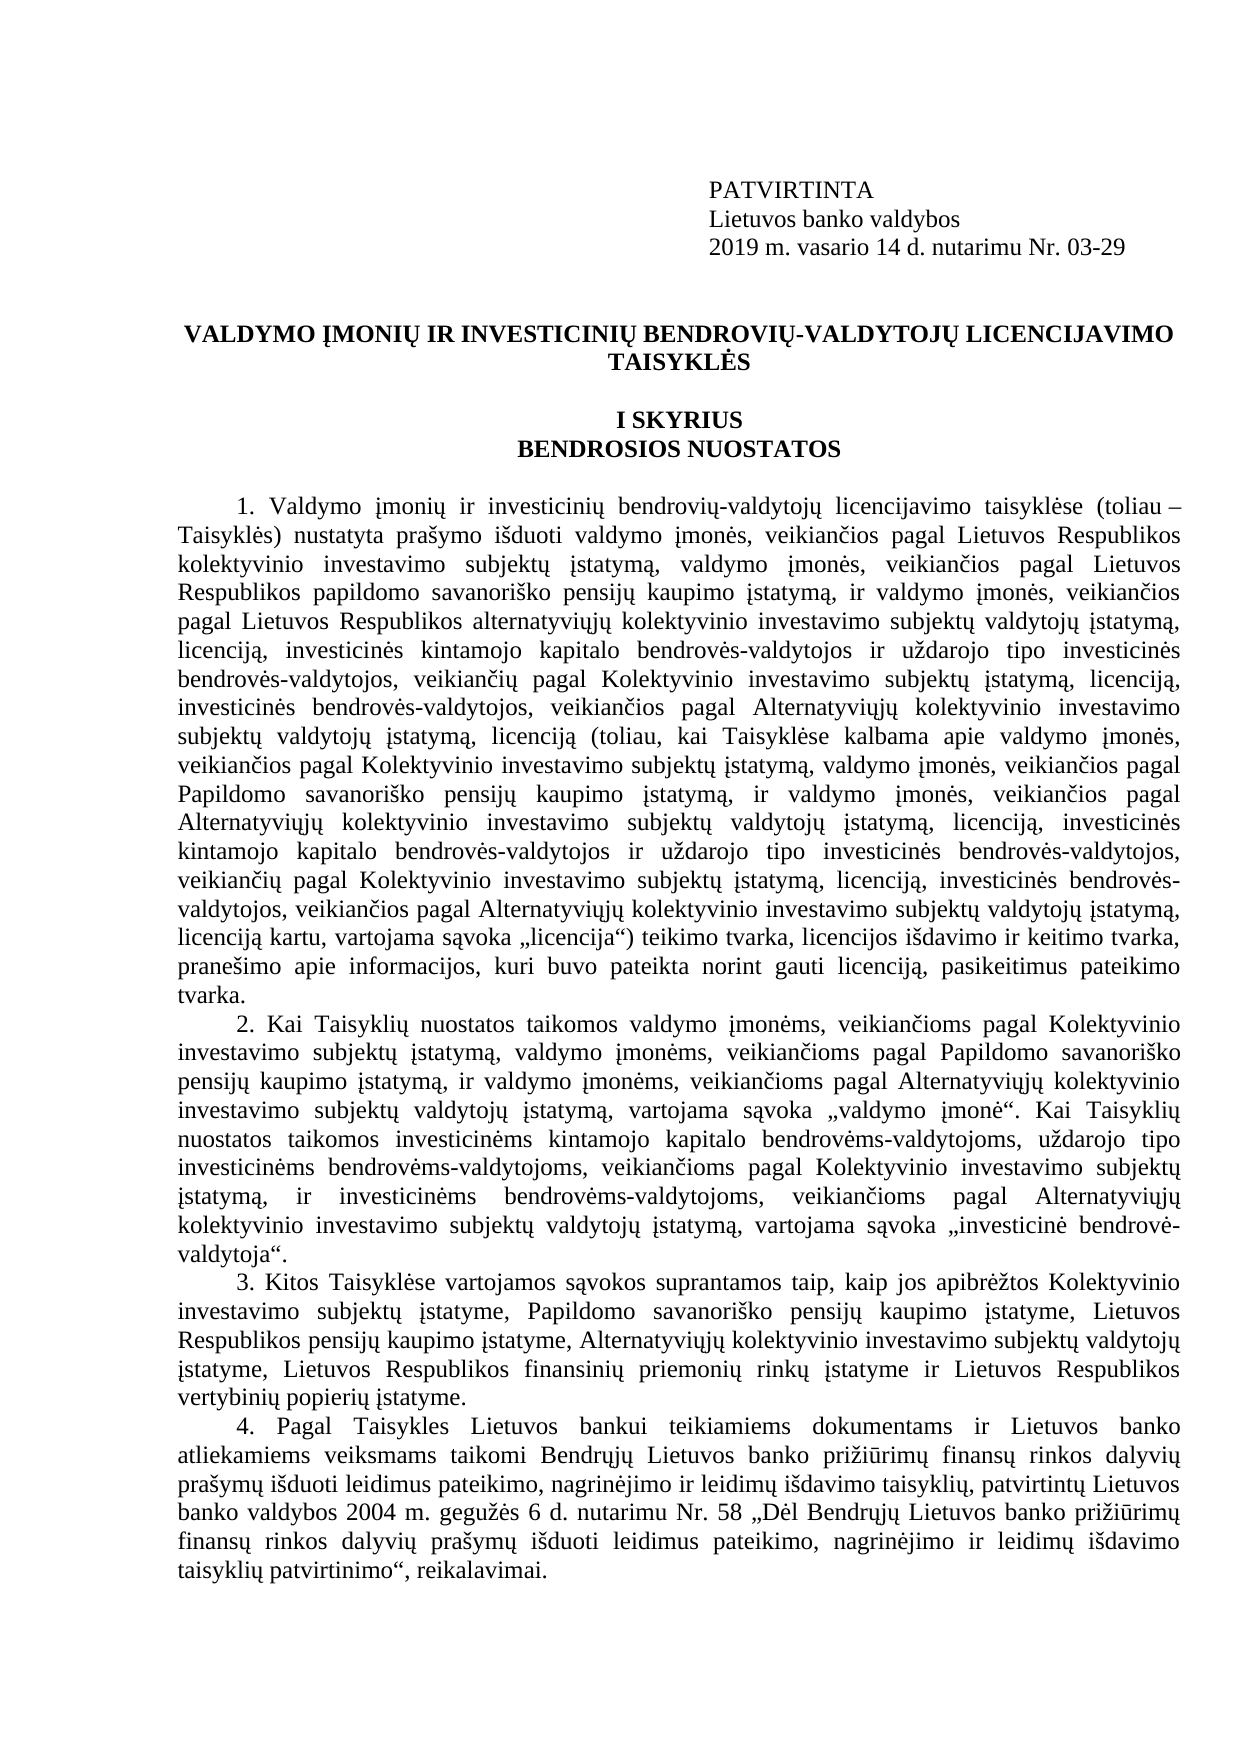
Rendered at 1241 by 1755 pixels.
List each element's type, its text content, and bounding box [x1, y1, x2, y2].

text I skyrius [177, 405, 1181, 434]
text 3. Kitos Taisyklėse vartojamos sąvokos suprantamos taip, kaip jos apibrėžtos Kolektyvinio investavimo subjektų įstatyme, Papildomo savanoriško pensijų kaupimo įstatyme, Lietuvos Respublikos pensijų kaupimo įstatyme, Alternatyviųjų kolektyvinio investavimo subjektų valdytojų įstatyme, Lietuvos Respublikos finansinių priemonių rinkų įstatyme ir Lietuvos Respublikos vertybinių popierių įstatyme. [177, 1267, 1181, 1411]
text BENDROSIOS NUOSTATOS [177, 434, 1181, 462]
text Lietuvos banko valdybos [709, 204, 1181, 232]
text PATVIRTINTA [709, 175, 1181, 204]
text 4. Pagal Taisykles Lietuvos bankui teikiamiems dokumentams ir Lietuvos banko atliekamiems veiksmams taikomi Bendrųjų Lietuvos banko prižiūrimų finansų rinkos dalyvių prašymų išduoti leidimus pateikimo, nagrinėjimo ir leidimų išdavimo taisyklių, patvirtintų Lietuvos banko valdybos 2004 m. gegužės 6 d. nutarimu Nr. 58 „Dėl Bendrųjų Lietuvos banko prižiūrimų finansų rinkos dalyvių prašymų išduoti leidimus pateikimo, nagrinėjimo ir leidimų išdavimo taisyklių patvirtinimo“, reikalavimai. [177, 1411, 1181, 1584]
text 2019 m. vasario 14 d. nutarimu Nr. 03-29 [709, 232, 1181, 261]
text 2. Kai Taisyklių nuostatos taikomos valdymo įmonėms, veikiančioms pagal Kolektyvinio investavimo subjektų įstatymą, valdymo įmonėms, veikiančioms pagal Papildomo savanoriško pensijų kaupimo įstatymą, ir valdymo įmonėms, veikiančioms pagal Alternatyviųjų kolektyvinio investavimo subjektų valdytojų įstatymą, vartojama sąvoka „valdymo įmonė“. Kai Taisyklių nuostatos taikomos investicinėms kintamojo kapitalo bendrovėms-valdytojoms, uždarojo tipo investicinėms bendrovėms-valdytojoms, veikiančioms pagal Kolektyvinio investavimo subjektų įstatymą, ir investicinėms bendrovėms-valdytojoms, veikiančioms pagal Alternatyviųjų kolektyvinio investavimo subjektų valdytojų įstatymą, vartojama sąvoka „investicinė bendrovė-valdytoja“. [177, 1009, 1181, 1267]
text 1. Valdymo įmonių ir investicinių bendrovių-valdytojų licencijavimo taisyklėse (toliau – Taisyklės) nustatyta prašymo išduoti valdymo įmonės, veikiančios pagal Lietuvos Respublikos kolektyvinio investavimo subjektų įstatymą, valdymo įmonės, veikiančios pagal Lietuvos Respublikos papildomo savanoriško pensijų kaupimo įstatymą, ir valdymo įmonės, veikiančios pagal Lietuvos Respublikos alternatyviųjų kolektyvinio investavimo subjektų valdytojų įstatymą, licenciją, investicinės kintamojo kapitalo bendrovės-valdytojos ir uždarojo tipo investicinės bendrovės-valdytojos, veikiančių pagal Kolektyvinio investavimo subjektų įstatymą, licenciją, investicinės bendrovės-valdytojos, veikiančios pagal Alternatyviųjų kolektyvinio investavimo subjektų valdytojų įstatymą, licenciją (toliau, kai Taisyklėse kalbama apie valdymo įmonės, veikiančios pagal Kolektyvinio investavimo subjektų įstatymą, valdymo įmonės, veikiančios pagal Papildomo savanoriško pensijų kaupimo įstatymą, ir valdymo įmonės, veikiančios pagal Alternatyviųjų kolektyvinio investavimo subjektų valdytojų įstatymą, licenciją, investicinės kintamojo kapitalo bendrovės-valdytojos ir uždarojo tipo investicinės bendrovės-valdytojos, veikiančių pagal Kolektyvinio investavimo subjektų įstatymą, licenciją, investicinės bendrovės-valdytojos, veikiančios pagal Alternatyviųjų kolektyvinio investavimo subjektų valdytojų įstatymą, licenciją kartu, vartojama sąvoka „licencija“) teikimo tvarka, licencijos išdavimo ir keitimo tvarka, pranešimo apie informacijos, kuri buvo pateikta norint gauti licenciją, pasikeitimus pateikimo tvarka. [177, 491, 1181, 1009]
text VALDYMO ĮMONių IR INVESTICINių BENDROVių-valdytojų licencijavimo TAISYKLĖS [177, 319, 1181, 376]
